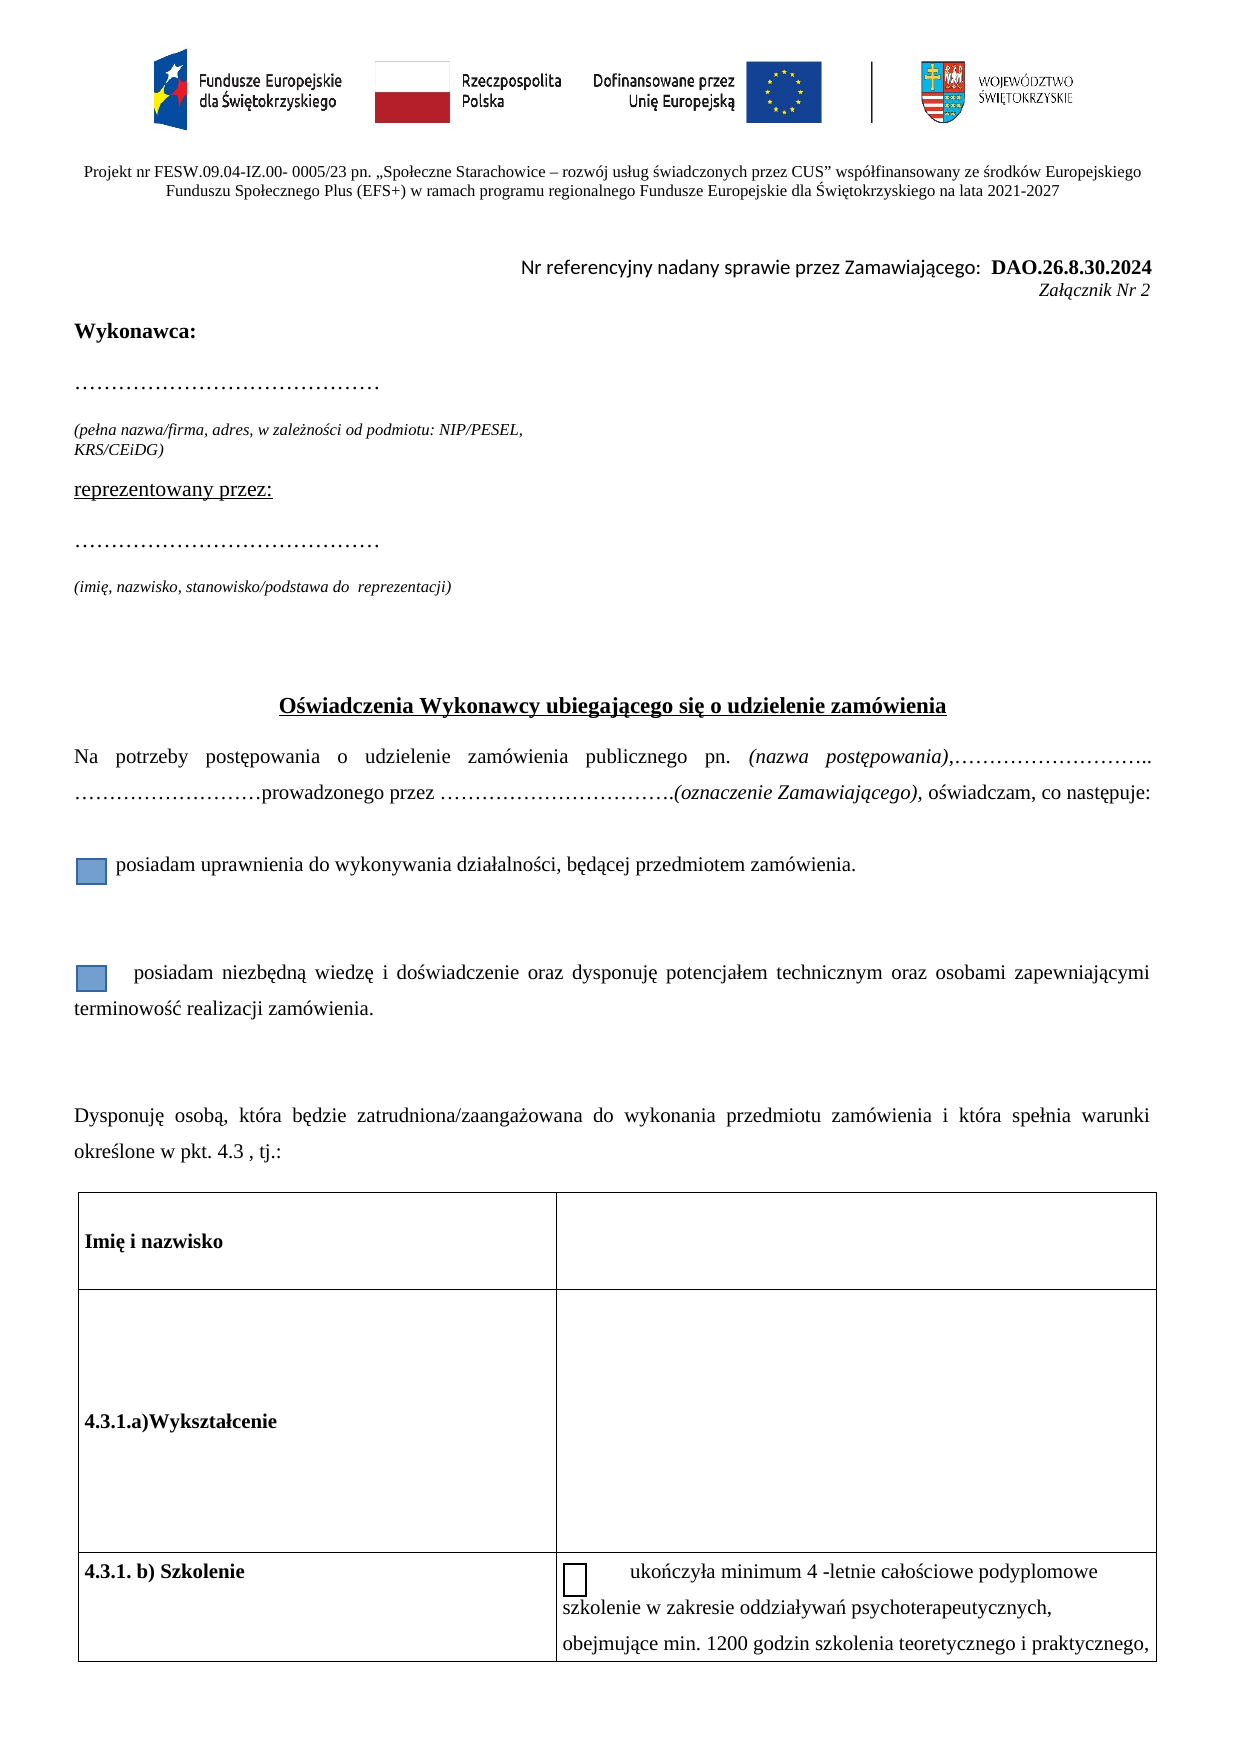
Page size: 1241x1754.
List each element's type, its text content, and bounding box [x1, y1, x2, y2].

table_cell 4.3.1.a)Wykształcenie [79, 1290, 556, 1552]
text Wykonawca: [74, 318, 1152, 344]
table_cell 4.3.1. b) Szkolenie [79, 1553, 556, 1661]
text posiadam niezbędną wiedzę i doświadczenie oraz dysponuję potencjałem technicznym oraz osobami zapewniającymi terminowość realizacji zamówienia. [74, 960, 1152, 1020]
text (imię, nazwisko, stanowisko/podstawa do reprezentacji) [74, 577, 532, 596]
text …………………………………… [74, 369, 532, 394]
text Nr referencyjny nadany sprawie przez Zamawiającego: DAO.26.8.30.2024 [74, 254, 1152, 279]
text Na potrzeby postępowania o udzielenie zamówienia publicznego pn. (nazwa postępowania),………………………..………………………prowadzonego przez …………………………….(oznaczenie Zamawiającego), oświadczam, co następuje: [74, 744, 1152, 804]
table_header Imię i nazwisko [79, 1193, 556, 1288]
text reprezentowany przez: [74, 476, 1152, 501]
text (pełna nazwa/firma, adres, w zależności od podmiotu: NIP/PESEL, KRS/CEiDG) [74, 419, 532, 459]
table_cell [557, 1290, 1156, 1552]
text Dysponuję osobą, która będzie zatrudniona/zaangażowana do wykonania przedmiotu zamówienia i która spełnia warunki określone w pkt. 4.3 , tj.: [74, 1103, 1152, 1163]
table_header [557, 1193, 1156, 1288]
table_cell ukończyła minimum 4 -letnie całościowe podyplomowe szkolenie w zakresie oddziaływań psychoterapeutycznych, obejmujące min. 1200 godzin szkolenia teoretycznego i praktycznego, [557, 1553, 1156, 1661]
text Oświadczenia Wykonawcy ubiegającego się o udzielenie zamówienia [74, 692, 1152, 719]
text Załącznik Nr 2 [694, 279, 1152, 301]
text …………………………………… [74, 527, 532, 552]
text posiadam uprawnienia do wykonywania działalności, będącej przedmiotem zamówienia. [74, 852, 1152, 876]
